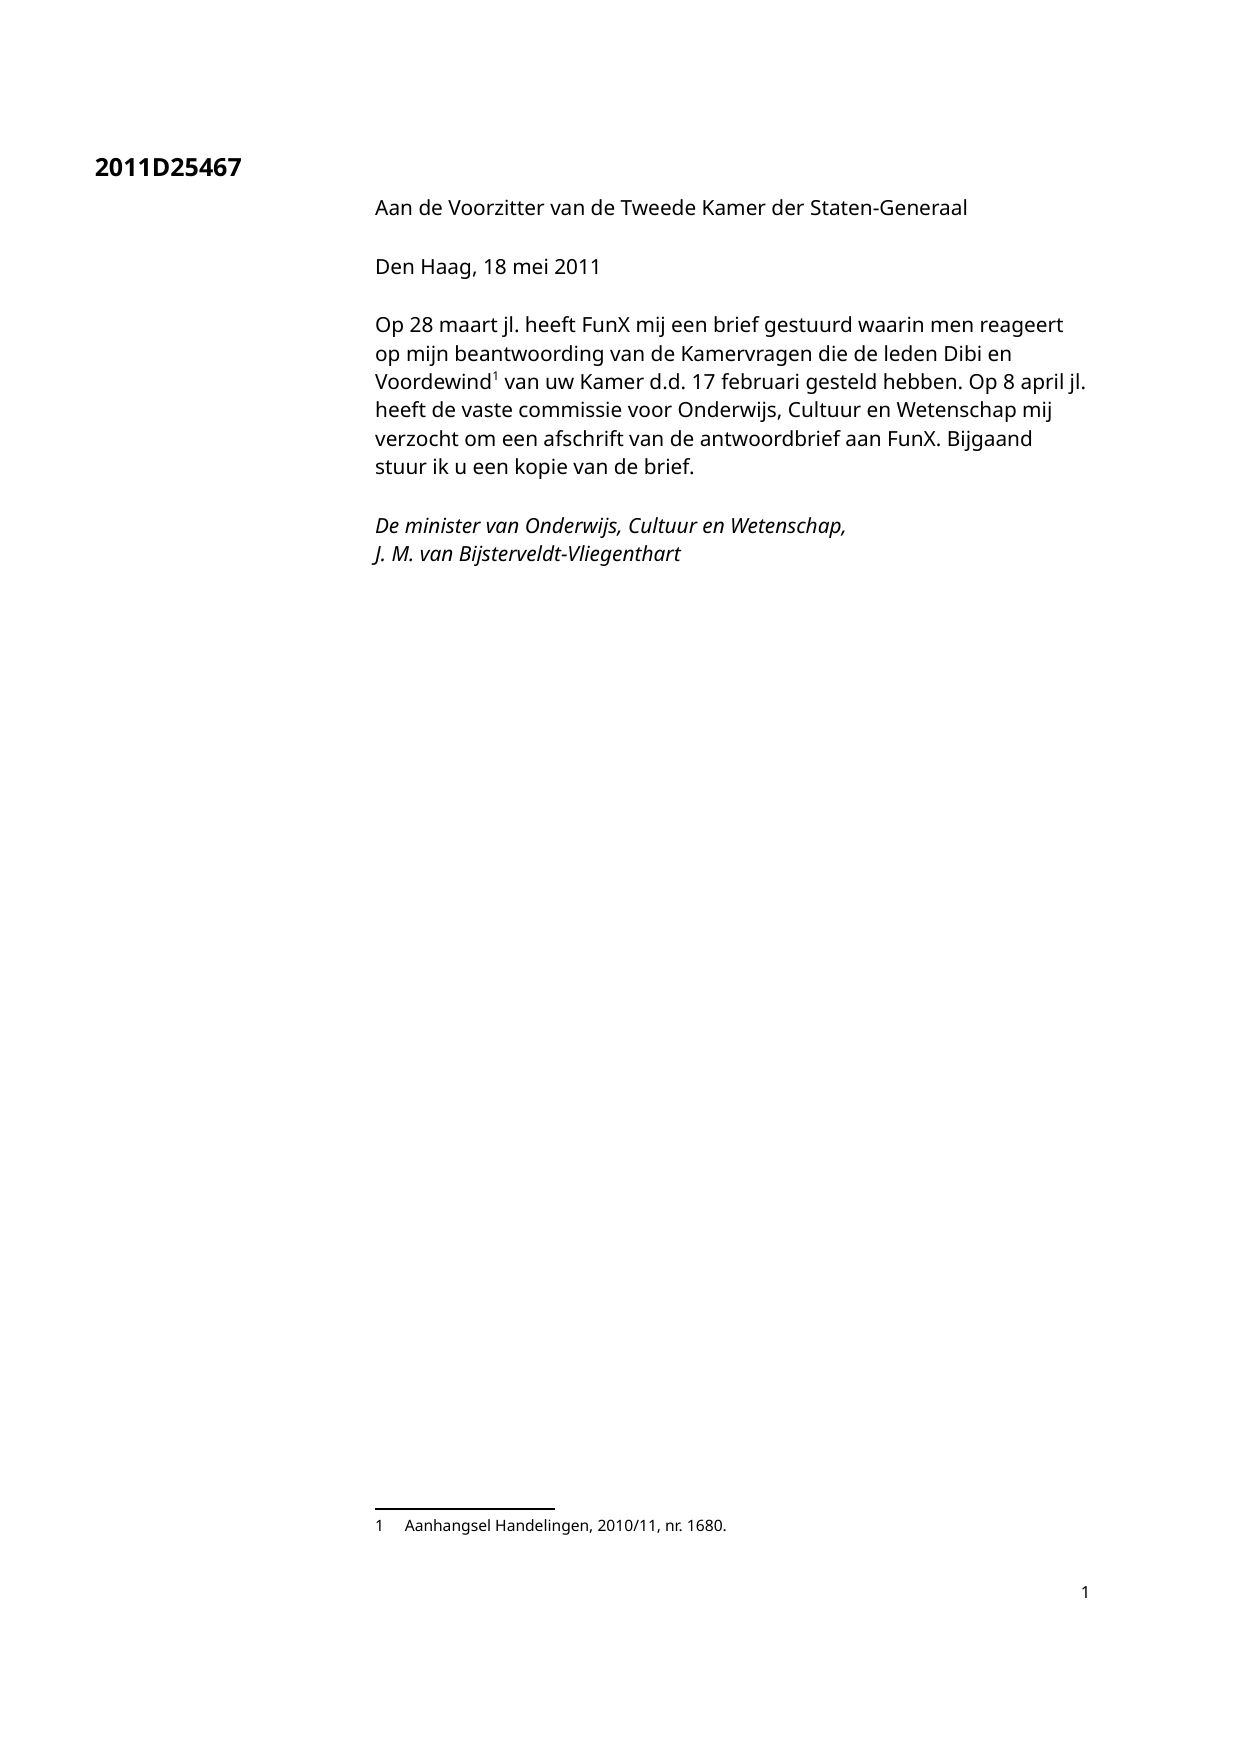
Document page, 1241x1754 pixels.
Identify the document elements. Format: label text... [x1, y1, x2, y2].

text Op 28 maart jl. heeft FunX mij een brief gestuurd waarin men reageert op mijn beantwoording van de Kamervragen die de leden Dibi en Voordewind van uw Kamer d.d. 17 februari gesteld hebben. Op 8 april jl. heeft de vaste commissie voor Onderwijs, Cultuur en Wetenschap mij verzocht om een afschrift van de antwoordbrief aan FunX. Bijgaand stuur ik u een kopie van de brief. [375, 310, 1090, 481]
text J. M. van Bijsterveldt-Vliegenthart [375, 539, 1090, 568]
text 2011D25467 [94, 150, 328, 184]
text Den Haag, 18 mei 2011 [375, 252, 1090, 280]
text De minister van Onderwijs, Cultuur en Wetenschap, [375, 511, 1090, 539]
text Aanhangsel Handelingen, 2010/11, nr. 1680. [375, 1508, 1090, 1536]
text Aan de Voorzitter van de Tweede Kamer der Staten-Generaal [375, 193, 1090, 222]
